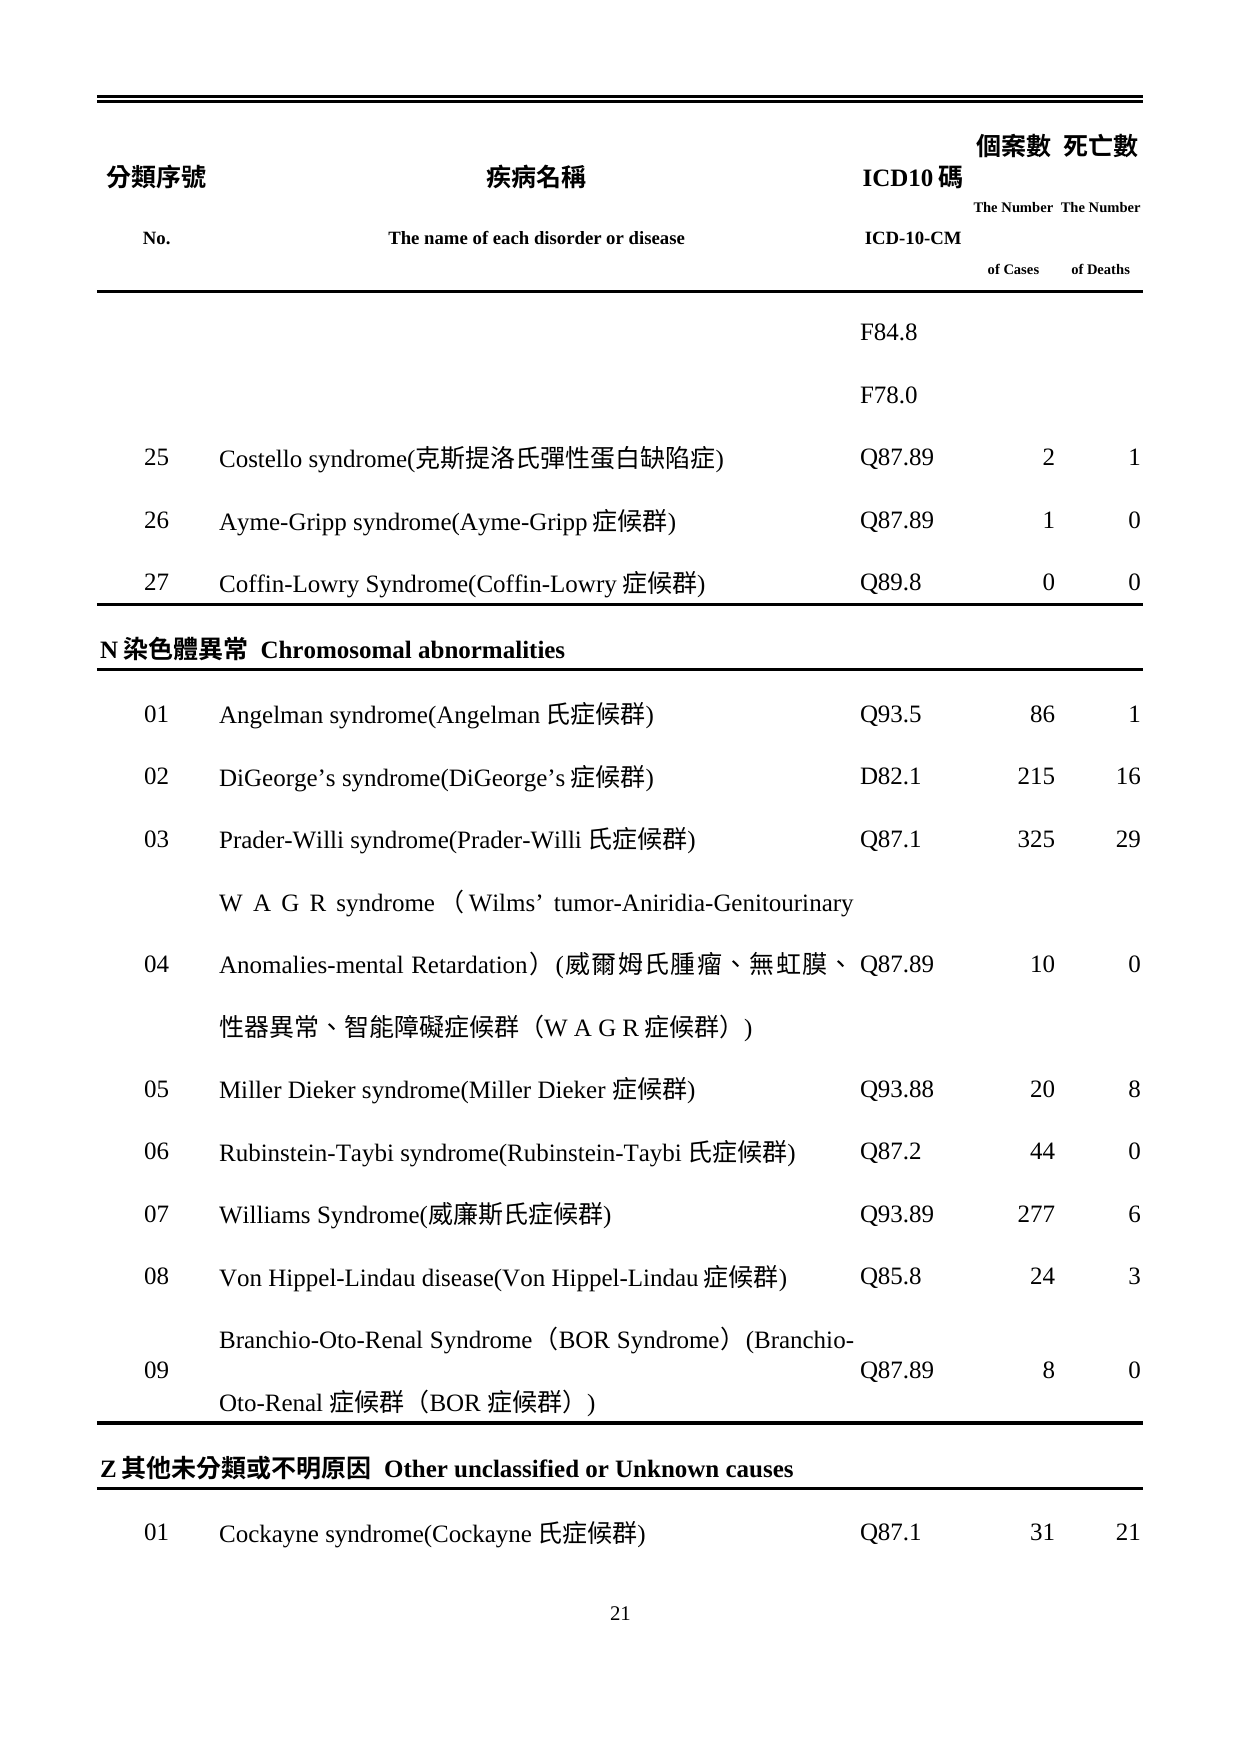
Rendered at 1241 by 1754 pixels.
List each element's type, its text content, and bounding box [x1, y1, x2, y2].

table_cell 0 [1058, 1296, 1143, 1421]
table_cell [97, 293, 216, 415]
table_cell Q93.88 [857, 1046, 969, 1109]
table_header 死亡數 The Number of Deaths [1058, 103, 1143, 290]
table_cell 0 [969, 540, 1057, 603]
table_cell 2 [969, 415, 1057, 478]
table_cell D82.1 [857, 734, 969, 796]
table_cell Q93.5 [857, 671, 969, 734]
table_cell 86 [969, 671, 1057, 734]
table_cell Q87.89 [857, 1296, 969, 1421]
table_cell 24 [969, 1234, 1057, 1296]
table_cell Q87.89 [857, 859, 969, 1046]
table_cell 01 [97, 671, 216, 734]
table_cell Cockayne syndrome(Cockayne氏症候群) [216, 1490, 857, 1553]
table_cell 07 [97, 1171, 216, 1234]
table_cell 3 [1058, 1234, 1143, 1296]
table_cell 1 [1058, 415, 1143, 478]
table_cell 277 [969, 1171, 1057, 1234]
table_cell 215 [969, 734, 1057, 796]
table_header ICD10碼 ICD-10-CM [857, 103, 969, 290]
table_cell 0 [1058, 1109, 1143, 1171]
table_header 疾病名稱 The name of each disorder or disease [216, 103, 857, 290]
table_cell Prader-Willi syndrome(Prader-Willi氏症候群) [216, 796, 857, 859]
table_cell N染色體異常 Chromosomal abnormalities [97, 606, 1143, 668]
table_cell F84.8 F78.0 [857, 293, 969, 415]
table_cell 03 [97, 796, 216, 859]
table_cell 8 [1058, 1046, 1143, 1109]
table_cell Branchio-Oto-Renal Syndrome（BOR Syndrome）(Branchio-Oto-Renal 症候群（BOR 症候群）) [216, 1296, 857, 1421]
table_cell Q87.1 [857, 796, 969, 859]
table_cell Miller Dieker syndrome(Miller Dieker 症候群) [216, 1046, 857, 1109]
table_cell 04 [97, 859, 216, 1046]
table_cell 08 [97, 1234, 216, 1296]
table_cell 1 [1058, 671, 1143, 734]
table_header 個案數 The Number of Cases [969, 103, 1057, 290]
table_cell Q85.8 [857, 1234, 969, 1296]
table_cell 1 [969, 478, 1057, 540]
table_cell 31 [969, 1490, 1057, 1553]
table_cell Q89.8 [857, 540, 969, 603]
table_cell 01 [97, 1490, 216, 1553]
table_cell 10 [969, 859, 1057, 1046]
table_cell 05 [97, 1046, 216, 1109]
table_cell 02 [97, 734, 216, 796]
table_cell 0 [1058, 540, 1143, 603]
table_cell 0 [1058, 859, 1143, 1046]
table_cell 6 [1058, 1171, 1143, 1234]
table_cell Q93.89 [857, 1171, 969, 1234]
table_cell Q87.89 [857, 415, 969, 478]
table_cell Q87.89 [857, 478, 969, 540]
table_cell [216, 293, 857, 415]
table_cell 06 [97, 1109, 216, 1171]
table_cell W A G R syndrome（Wilms’ tumor-Aniridia-Genitourinary Anomalies-mental Retardation）(威爾姆氏腫瘤、無虹膜、性器異常、智能障礙症候群（W A G R症候群）) [216, 859, 857, 1046]
table_cell Rubinstein-Taybi syndrome(Rubinstein-Taybi氏症候群) [216, 1109, 857, 1171]
table_cell 26 [97, 478, 216, 540]
table_header 分類序號 No. [97, 103, 216, 290]
table_cell 25 [97, 415, 216, 478]
table_cell 16 [1058, 734, 1143, 796]
table_cell 09 [97, 1296, 216, 1421]
table_cell [1058, 293, 1143, 415]
table_cell 20 [969, 1046, 1057, 1109]
table_cell Von Hippel-Lindau disease(Von Hippel-Lindau症候群) [216, 1234, 857, 1296]
table_cell Ayme-Gripp syndrome(Ayme-Gripp症候群) [216, 478, 857, 540]
table_cell 21 [1058, 1490, 1143, 1553]
table_cell 0 [1058, 478, 1143, 540]
table_cell Coffin-Lowry Syndrome(Coffin-Lowry症候群) [216, 540, 857, 603]
table_cell Q87.2 [857, 1109, 969, 1171]
table_cell [969, 293, 1057, 415]
table_cell 44 [969, 1109, 1057, 1171]
table_cell Q87.1 [857, 1490, 969, 1553]
table_cell Angelman syndrome(Angelman氏症候群) [216, 671, 857, 734]
table_cell DiGeorge’s syndrome(DiGeorge’s症候群) [216, 734, 857, 796]
table_cell 325 [969, 796, 1057, 859]
table_cell 29 [1058, 796, 1143, 859]
table_cell Williams Syndrome(威廉斯氏症候群) [216, 1171, 857, 1234]
table_cell 8 [969, 1296, 1057, 1421]
table_cell Costello syndrome(克斯提洛氏彈性蛋白缺陷症) [216, 415, 857, 478]
table_cell Z其他未分類或不明原因 Other unclassified or Unknown causes [97, 1425, 1143, 1487]
table_cell 27 [97, 540, 216, 603]
